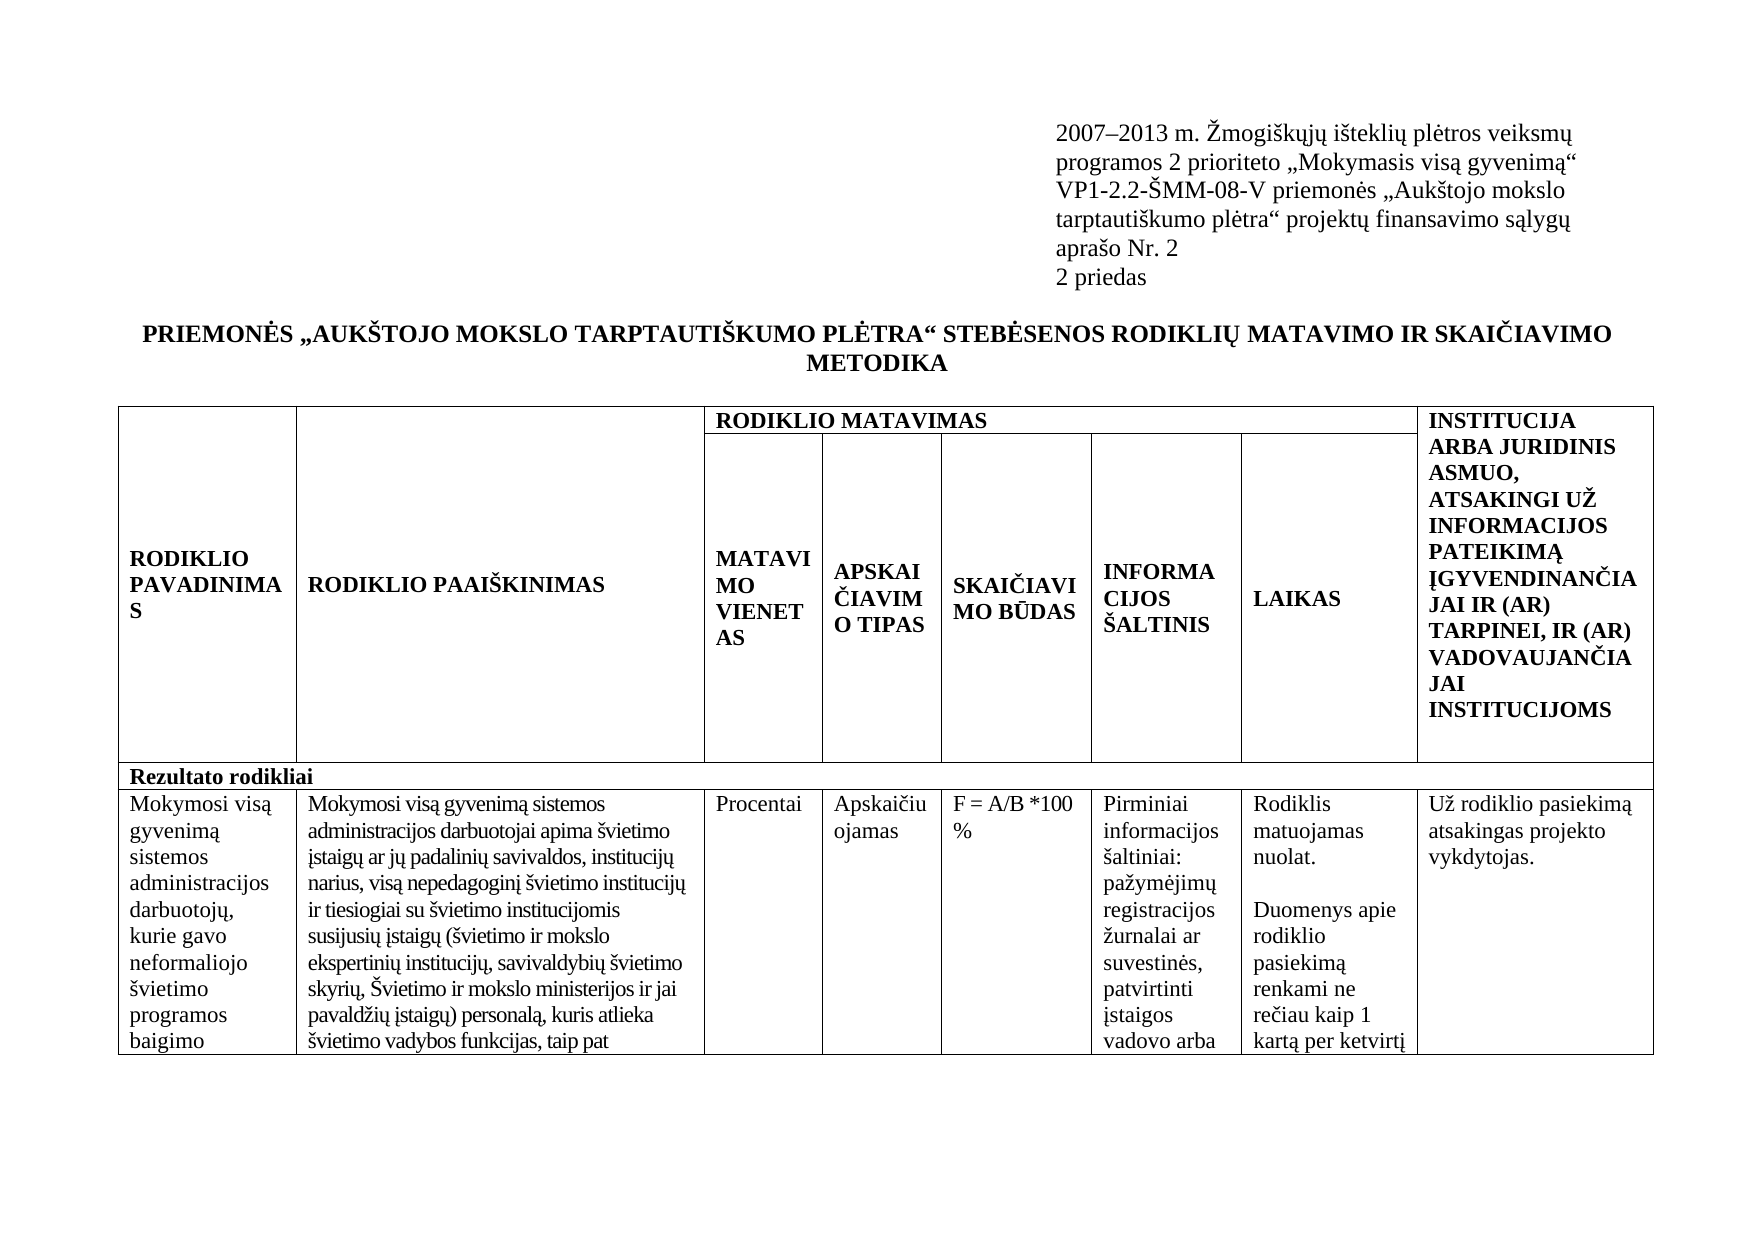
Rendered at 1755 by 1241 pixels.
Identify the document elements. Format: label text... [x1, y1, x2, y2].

text aprašo Nr. 2 [1056, 233, 1636, 262]
table_cell INFORMACIJOS ŠALTINIS [1092, 434, 1241, 762]
table_cell Mokymosi visą gyvenimą sistemos administracijos darbuotojų, kurie gavo neformaliojo švietimo programos baigimo [119, 790, 296, 1054]
table_cell Rodiklis matuojamas nuolat. Duomenys apie rodiklio pasiekimą renkami ne rečiau kaip 1 kartą per ketvirtį [1242, 790, 1417, 1054]
table_cell SKAIČIAVIMO BŪDAS [942, 434, 1091, 762]
text 2007–2013 m. Žmogiškųjų išteklių plėtros veiksmų [1056, 118, 1636, 147]
table_cell LAIKAS [1242, 434, 1417, 762]
table_header RODIKLIO PAAIŠKINIMAS [297, 407, 704, 762]
table_cell Procentai [705, 790, 822, 1054]
table_cell MATAVIMO VIENETAS [705, 434, 822, 762]
text 2 priedas [1056, 262, 1636, 291]
table_header RODIKLIO MATAVIMAS [705, 407, 1417, 433]
text programos 2 prioriteto „Mokymasis visą gyvenimą“ [1056, 147, 1636, 176]
table_cell Apskaičiuojamas [823, 790, 941, 1054]
table_cell APSKAIČIAVIMO TIPAS [823, 434, 941, 762]
table_cell [1092, 763, 1242, 789]
table_cell [1242, 763, 1417, 789]
table_cell Mokymosi visą gyvenimą sistemos administracijos darbuotojai apima švietimo įstaigų ar jų padalinių savivaldos, institucijų narius, visą nepedagoginį švietimo institucijų ir tiesiogiai su švietimo institucijomis susijusių įstaigų (švietimo ir mokslo ekspertinių institucijų, savivaldybių švietimo skyrių, Švietimo ir mokslo ministerijos ir jai pavaldžių įstaigų) personalą, kuris atlieka švietimo vadybos funkcijas, taip pat [297, 790, 704, 1054]
table_header Institucija arba juridinis asmuo, atsakingi už informacijos pateikimą ĮGYVENDINANČIAJAI IR (AR) TARPINEI, IR (AR) VADOVAUJANČIAJAI INSTITUCIJOMS [1418, 407, 1653, 762]
table_cell Pirminiai informacijos šaltiniai: pažymėjimų registracijos žurnalai ar suvestinės, patvirtinti įstaigos vadovo arba [1092, 790, 1241, 1054]
table_cell [704, 763, 822, 789]
table_cell [942, 763, 1092, 789]
text VP1-2.2-ŠMM-08-V priemonės „Aukštojo mokslo [1056, 176, 1636, 204]
table_cell Rezultato rodikliai [119, 763, 672, 789]
table_cell F = A/B *100 % [942, 790, 1091, 1054]
table_cell [672, 763, 704, 789]
table_header RODIKLIO PAVADINIMAS [119, 407, 296, 762]
table_cell [1417, 763, 1653, 789]
table_cell [823, 763, 942, 789]
text PRIEMONĖS „Aukštojo mOKSLO tarptautiškumo plėtra“ STEBĖSENOS RODIKLIŲ matavimo ir skaičiavimo metodika [118, 319, 1636, 377]
table_cell Už rodiklio pasiekimą atsakingas projekto vykdytojas. [1418, 790, 1653, 1054]
text tarptautiškumo plėtra“ projektų finansavimo sąlygų [1056, 204, 1636, 233]
